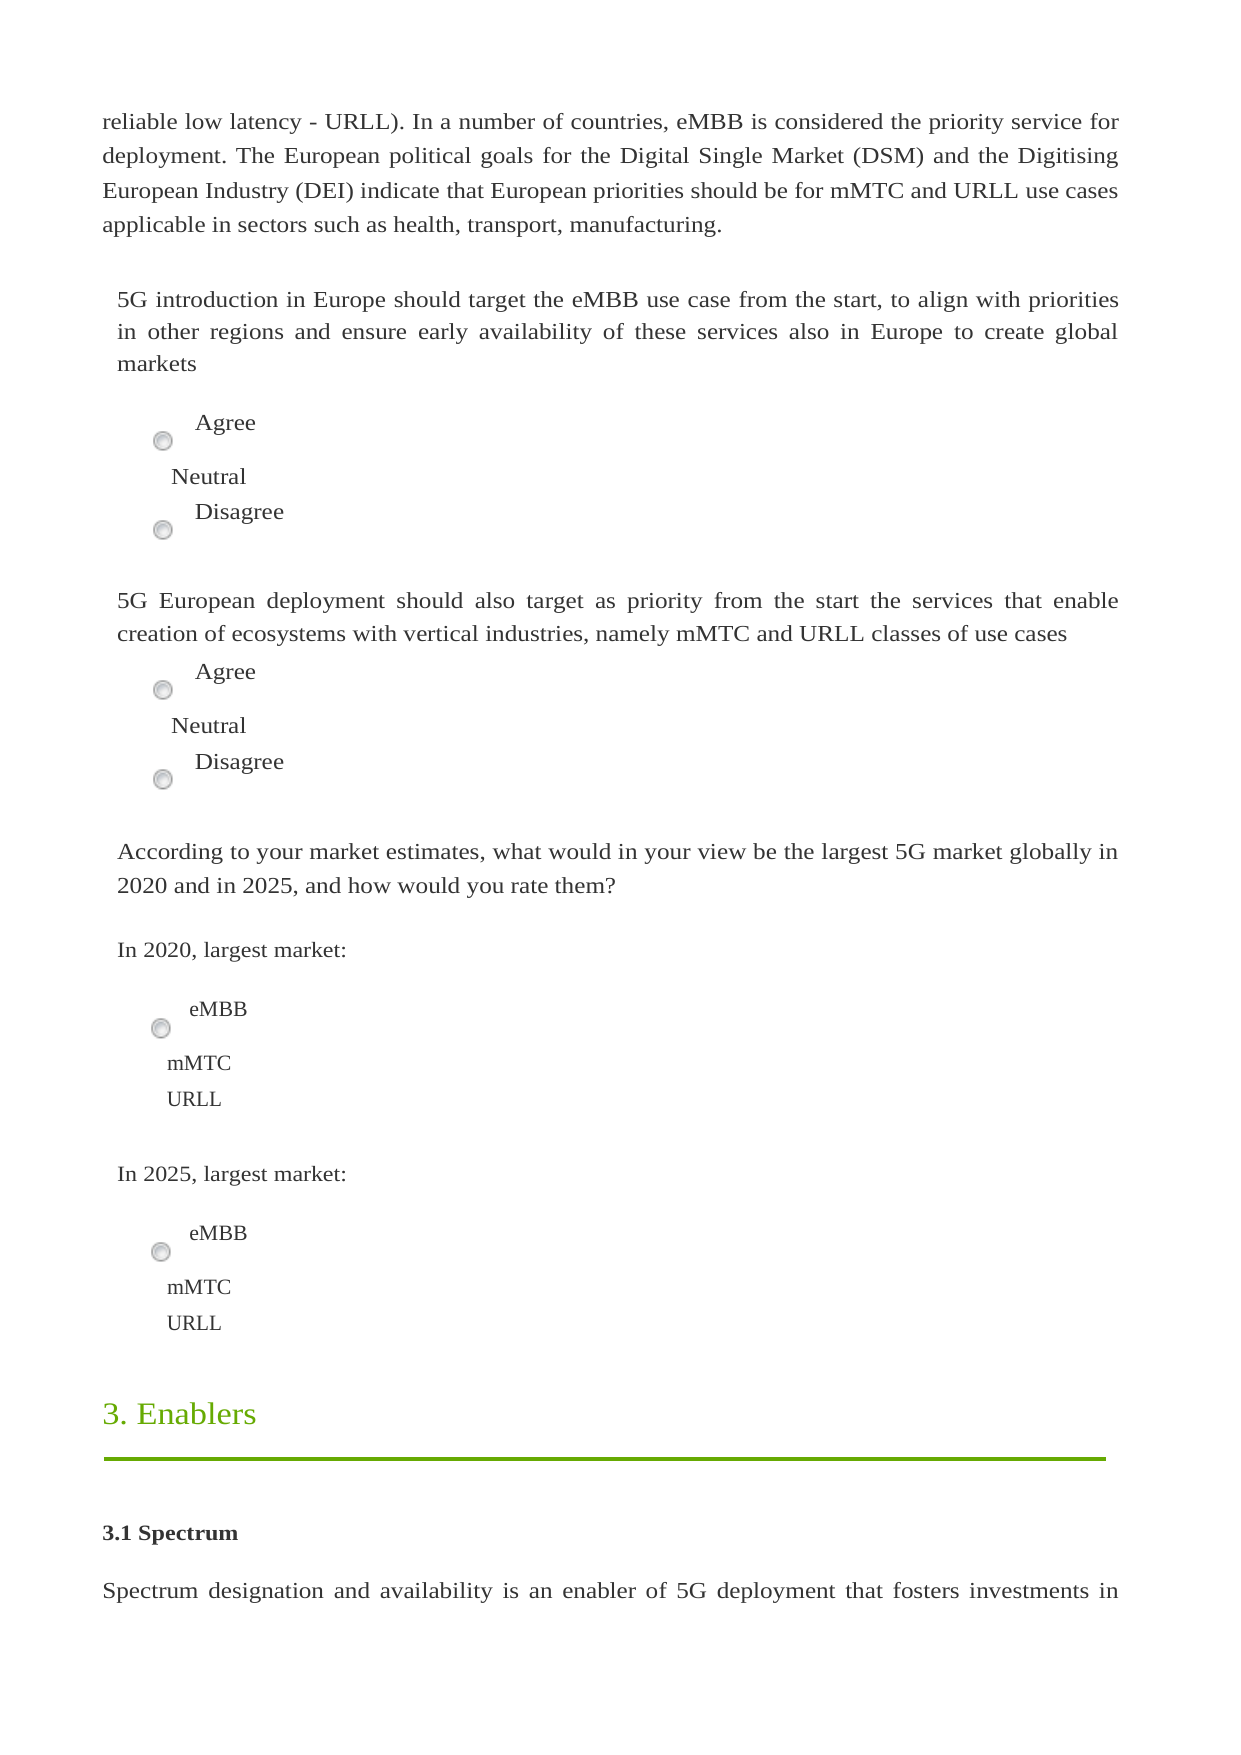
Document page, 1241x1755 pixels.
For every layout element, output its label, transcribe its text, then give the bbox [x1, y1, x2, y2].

text eMBB mMTC URLL [150, 996, 1121, 1112]
text Spectrum designation and availability is an enabler of 5G deployment that fosters investments in [102, 1577, 1121, 1603]
text According to your market estimates, what would in your view be the largest 5G market globally in 2020 and in 2025, and how would you rate them? [117, 838, 1121, 899]
text reliable low latency - URLL). In a number of countries, eMBB is considered the priority service for deployment. The European political goals for the Digital Single Market (DSM) and the Digitising European Industry (DEI) indicate that European priorities should be for mMTC and URLL use cases applicable in sectors such as health, transport, manufacturing. [102, 108, 1121, 237]
text 3.1 Spectrum [102, 1519, 1121, 1545]
text In 2025, largest market: [117, 1161, 1121, 1186]
text 5G introduction in Europe should target the eMBB use case from the start, to align with priorities in other regions and ensure early availability of these services also in Europe to create global markets [117, 286, 1121, 376]
text 3. Enablers [102, 1396, 1121, 1431]
text Disagree [152, 748, 1121, 792]
text 5G European deployment should also target as priority from the start the services that enable creation of ecosystems with vertical industries, namely mMTC and URLL classes of use cases [117, 588, 1121, 646]
text Agree Neutral [152, 658, 1121, 738]
text Agree Neutral [152, 409, 1082, 489]
text Disagree [152, 498, 1082, 543]
text eMBB mMTC URLL [150, 1219, 1121, 1336]
text In 2020, largest market: [117, 937, 1121, 962]
